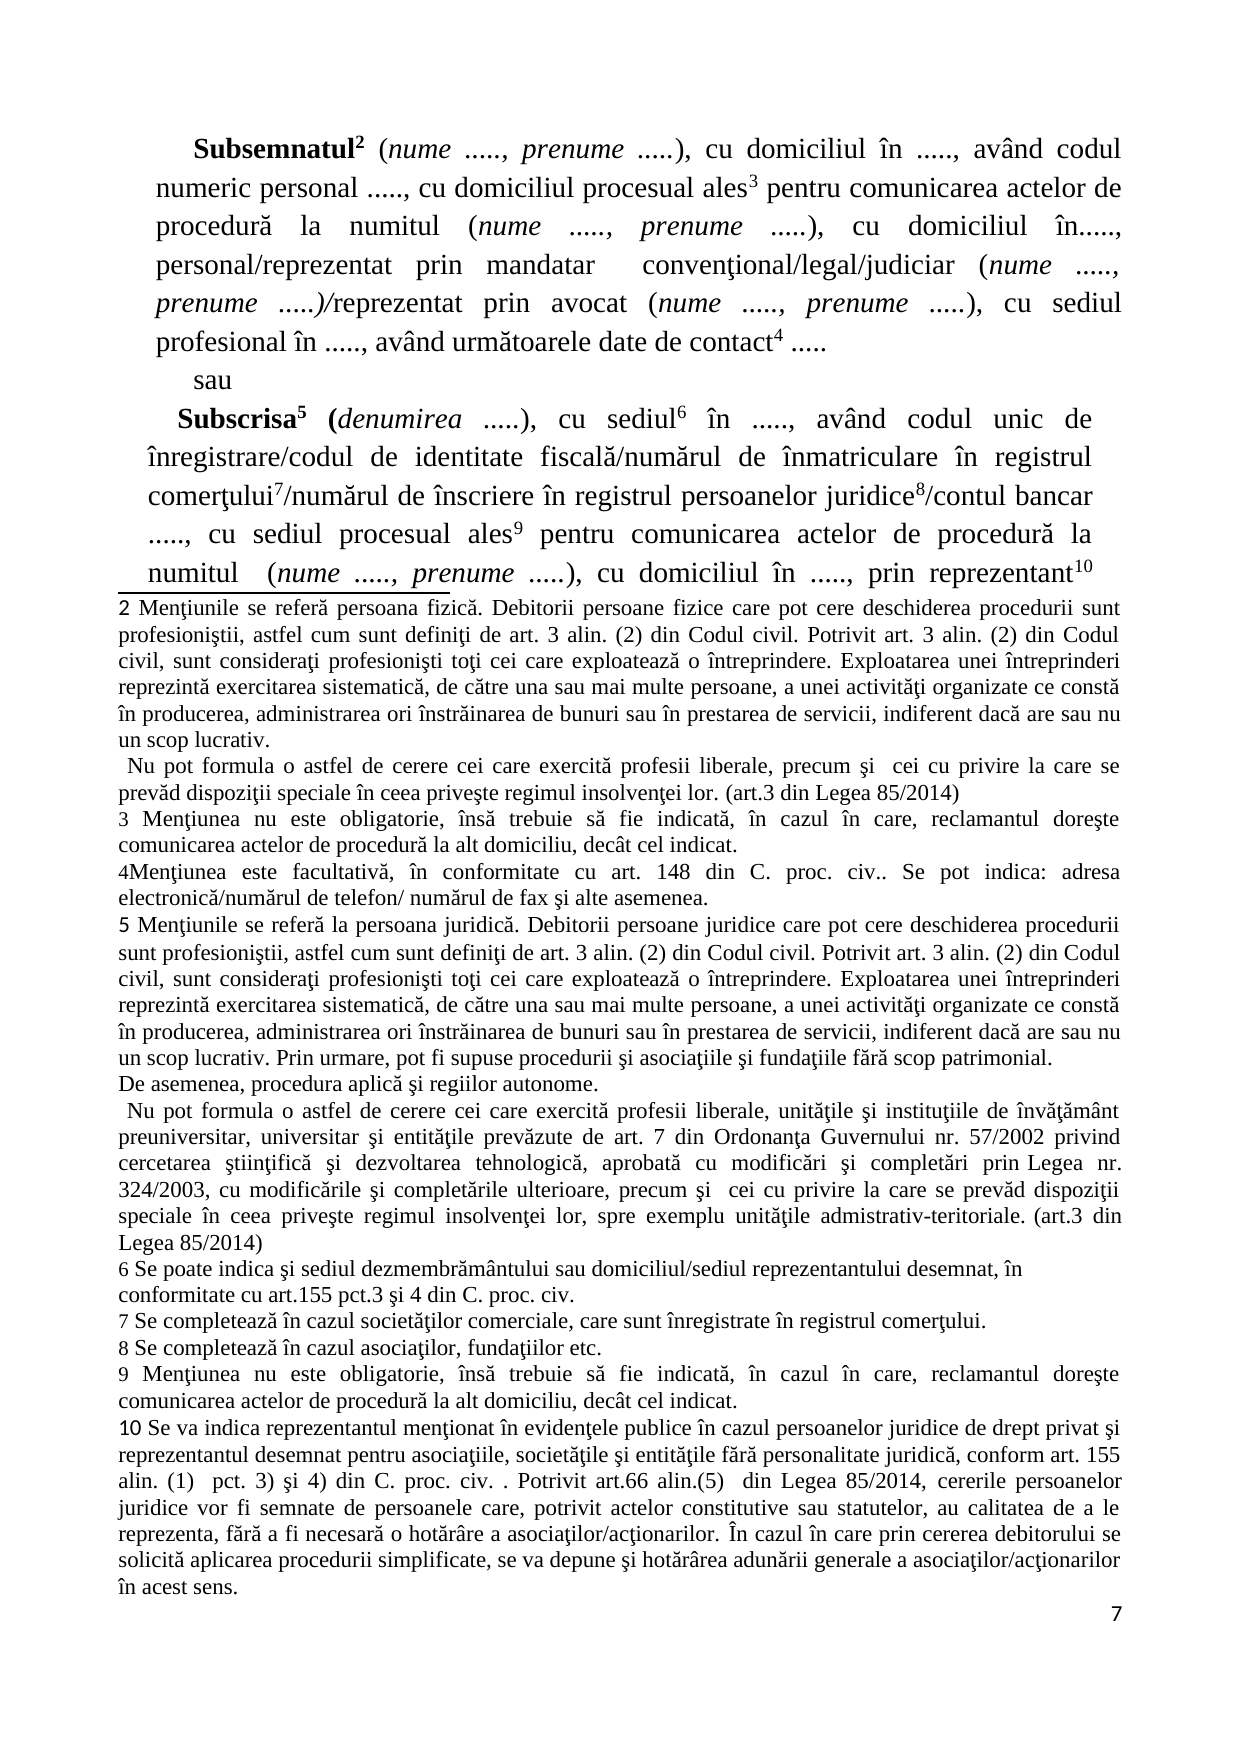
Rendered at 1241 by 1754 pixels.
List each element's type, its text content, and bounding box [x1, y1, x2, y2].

text De asemenea, procedura aplică şi regiilor autonome. [118, 1070, 1122, 1097]
text Nu pot formula o astfel de cerere cei care exercită profesii liberale, precum şi cei cu privire la care se prevăd dispoziţii speciale în ceea priveşte regimul insolvenţei lor. (art.3 din Legea 85/2014) [118, 752, 1122, 805]
text Subsemnatul (nume ....., prenume .....), cu domiciliul în ....., având codul numeric personal ....., cu domiciliul procesual ales pentru comunicarea actelor de procedură la numitul (nume ....., prenume .....), cu domiciliul în....., personal/reprezentat prin mandatar convenţional/legal/judiciar (nume ....., prenume .....)/reprezentat prin avocat (nume ....., prenume .....), cu sediul profesional în ....., având următoarele date de contact ..... [156, 131, 1122, 357]
text Menţiunea este facultativă, în conformitate cu art. 148 din C. proc. civ.. Se pot indica: adresa electronică/numărul de telefon/ numărul de fax şi alte asemenea. [118, 858, 1122, 911]
text Se completează în cazul asociaţilor, fundaţiilor etc. [118, 1334, 1122, 1360]
text Menţiunile se referă la persoana juridică. Debitorii persoane juridice care pot cere deschiderea procedurii sunt profesioniştii, astfel cum sunt definiţi de art. 3 alin. (2) din Codul civil. Potrivit art. 3 alin. (2) din Codul civil, sunt consideraţi profesionişti toţi cei care exploatează o întreprindere. Exploatarea unei întreprinderi reprezintă exercitarea sistematică, de către una sau mai multe persoane, a unei activităţi organizate ce constă în producerea, administrarea ori înstrăinarea de bunuri sau în prestarea de servicii, indiferent dacă are sau nu un scop lucrativ. Prin urmare, pot fi supuse procedurii şi asociaţiile şi fundaţiile fără scop patrimonial. [118, 911, 1122, 1070]
text Subscrisa (denumirea .....), cu sediul în ....., având codul unic de înregistrare/codul de identitate fiscală/numărul de înmatriculare în registrul comerţului/numărul de înscriere în registrul persoanelor juridice/contul bancar ....., cu sediul procesual ales pentru comunicarea actelor de procedură la numitul (nume ....., prenume .....), cu domiciliul în ....., prin reprezentant (nume ....., prenume .....) şi prin avocat (nume ....., prenume .....), cu sediul profesional în ....., având următoarele date de contact ..... în calitate de debitor, formulez prezenta [148, 401, 1093, 589]
text Nu pot formula o astfel de cerere cei care exercită profesii liberale, unităţile şi instituţiile de învăţământ preuniversitar, universitar şi entităţile prevăzute de art. 7 din Ordonanţa Guvernului nr. 57/2002 privind cercetarea ştiinţifică şi dezvoltarea tehnologică, aprobată cu modificări şi completări prin Legea nr. 324/2003, cu modificările şi completările ulterioare, precum şi cei cu privire la care se prevăd dispoziţii speciale în ceea priveşte regimul insolvenţei lor, spre exemplu unităţile admistrativ-teritoriale. (art.3 din Legea 85/2014) [118, 1097, 1122, 1255]
text sau [156, 362, 1122, 396]
text Se poate indica şi sediul dezmembrământului sau domiciliul/sediul reprezentantului desemnat, în conformitate cu art.155 pct.3 şi 4 din C. proc. civ. [118, 1255, 1122, 1308]
text Menţiunea nu este obligatorie, însă trebuie să fie indicată, în cazul în care, reclamantul doreşte comunicarea actelor de procedură la alt domiciliu, decât cel indicat. [118, 805, 1122, 858]
text Se completează în cazul societăţilor comerciale, care sunt înregistrate în registrul comerţului. [118, 1308, 1122, 1334]
text Menţiunea nu este obligatorie, însă trebuie să fie indicată, în cazul în care, reclamantul doreşte comunicarea actelor de procedură la alt domiciliu, decât cel indicat. [118, 1360, 1122, 1413]
text Menţiunile se referă persoana fizică. Debitorii persoane fizice care pot cere deschiderea procedurii sunt profesioniştii, astfel cum sunt definiţi de art. 3 alin. (2) din Codul civil. Potrivit art. 3 alin. (2) din Codul civil, sunt consideraţi profesionişti toţi cei care exploatează o întreprindere. Exploatarea unei întreprinderi reprezintă exercitarea sistematică, de către una sau mai multe persoane, a unei activităţi organizate ce constă în producerea, administrarea ori înstrăinarea de bunuri sau în prestarea de servicii, indiferent dacă are sau nu un scop lucrativ. [118, 593, 1122, 752]
text Se va indica reprezentantul menţionat în evidenţele publice în cazul persoanelor juridice de drept privat şi reprezentantul desemnat pentru asociaţiile, societăţile şi entităţile fără personalitate juridică, conform art. 155 alin. (1) pct. 3) şi 4) din C. proc. civ. . Potrivit art.66 alin.(5) din Legea 85/2014, cererile persoanelor juridice vor fi semnate de persoanele care, potrivit actelor constitutive sau statutelor, au calitatea de a le reprezenta, fără a fi necesară o hotărâre a asociaţilor/acţionarilor. În cazul în care prin cererea debitorului se solicită aplicarea procedurii simplificate, se va depune şi hotărârea adunării generale a asociaţilor/acţionarilor în acest sens. [118, 1413, 1122, 1599]
